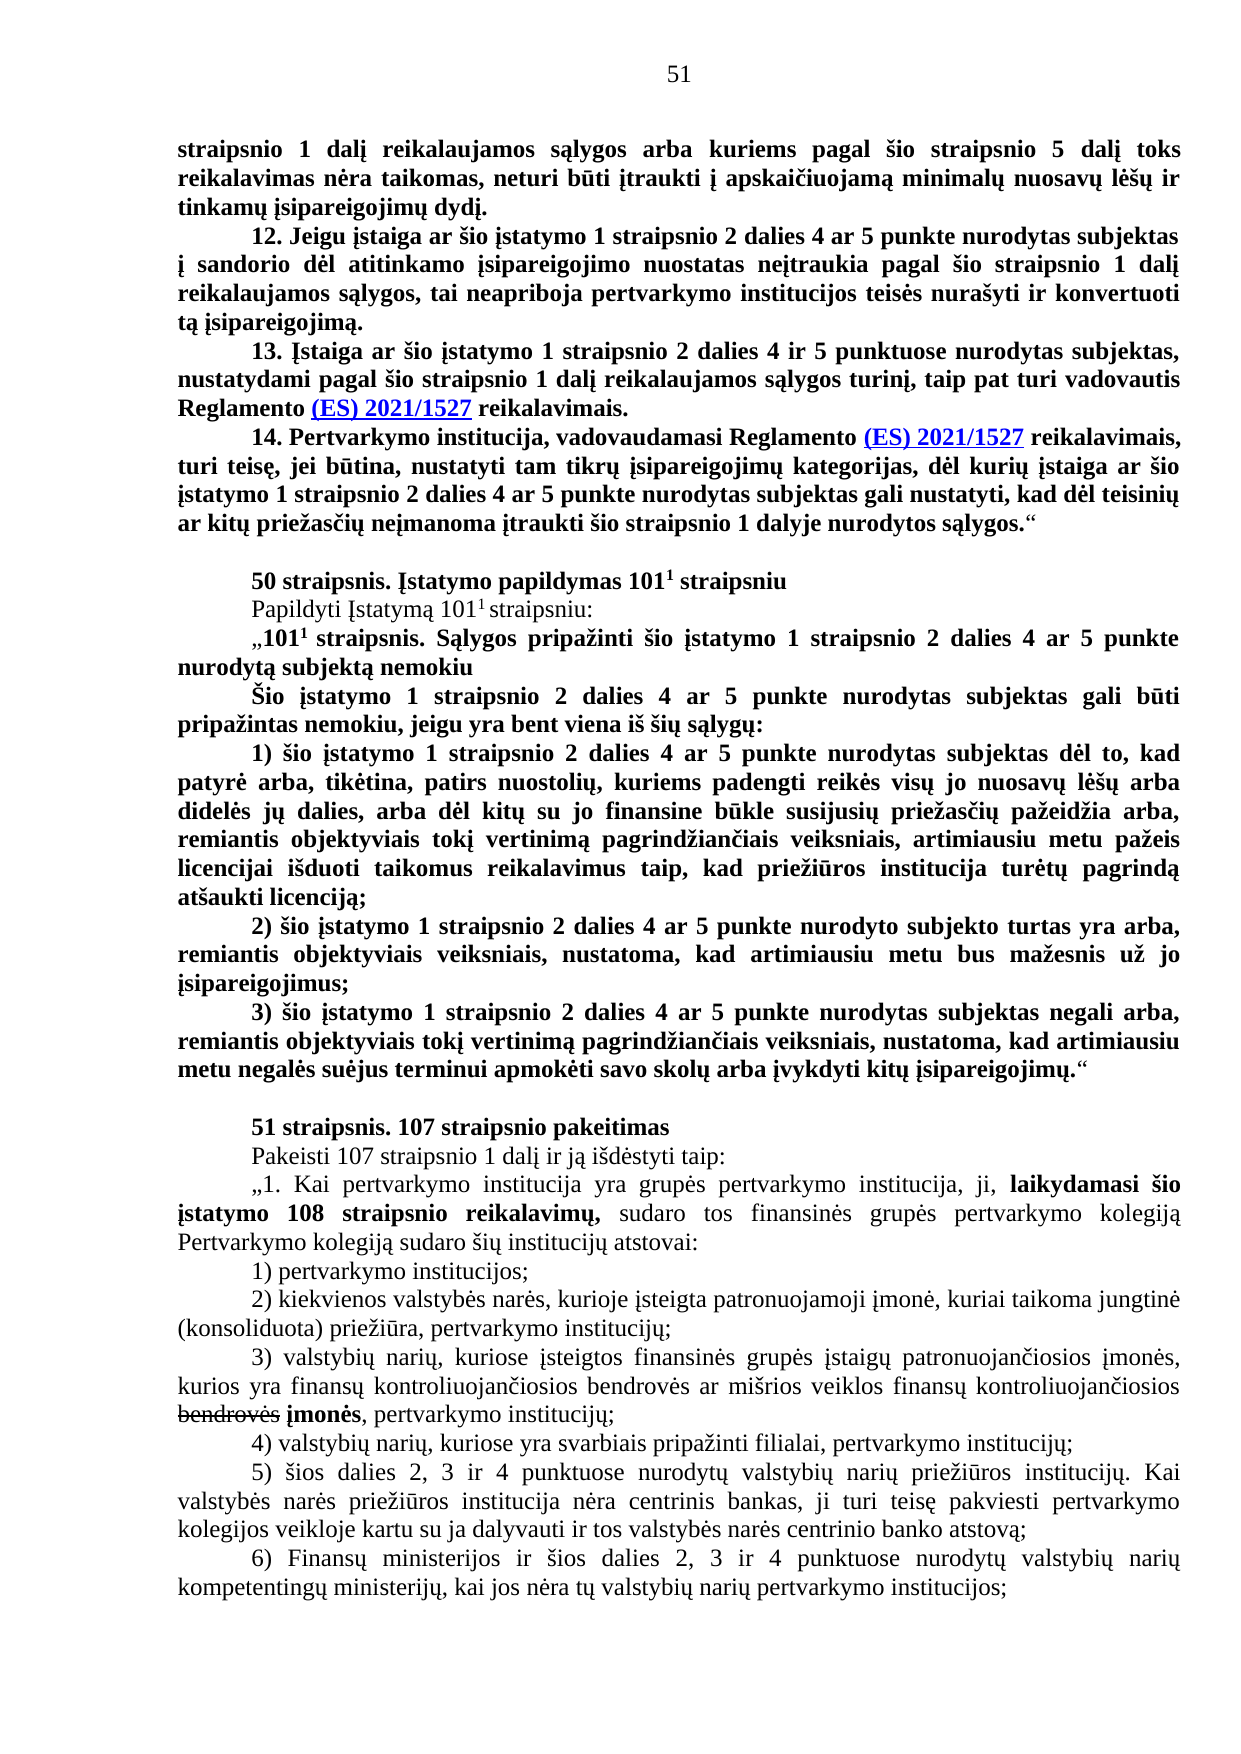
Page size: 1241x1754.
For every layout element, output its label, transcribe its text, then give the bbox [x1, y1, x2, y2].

text 1) pertvarkymo institucijos; [177, 1256, 1181, 1284]
text 12. Jeigu įstaiga ar šio įstatymo 1 straipsnio 2 dalies 4 ar 5 punkte nurodytas subjektas į sandorio dėl atitinkamo įsipareigojimo nuostatas neįtraukia pagal šio straipsnio 1 dalį reikalaujamos sąlygos, tai neapriboja pertvarkymo institucijos teisės nurašyti ir konvertuoti tą įsipareigojimą. [177, 221, 1181, 336]
text „1. Kai pertvarkymo institucija yra grupės pertvarkymo institucija, ji, laikydamasi šio įstatymo 108 straipsnio reikalavimų, sudaro tos finansinės grupės pertvarkymo kolegiją Pertvarkymo kolegiją sudaro šių institucijų atstovai: [177, 1169, 1181, 1256]
text straipsnio 1 dalį reikalaujamos sąlygos arba kuriems pagal šio straipsnio 5 dalį toks reikalavimas nėra taikomas, neturi būti įtraukti į apskaičiuojamą minimalų nuosavų lėšų ir tinkamų įsipareigojimų dydį. [177, 134, 1181, 221]
text Šio įstatymo 1 straipsnio 2 dalies 4 ar 5 punkte nurodytas subjektas gali būti pripažintas nemokiu, jeigu yra bent viena iš šių sąlygų: [177, 681, 1181, 738]
text 3) valstybių narių, kuriose įsteigtos finansinės grupės įstaigų patronuojančiosios įmonės, kurios yra finansų kontroliuojančiosios bendrovės ar mišrios veiklos finansų kontroliuojančiosios bendrovės įmonės, pertvarkymo institucijų; [177, 1342, 1181, 1428]
text „1011 straipsnis. Sąlygos pripažinti šio įstatymo 1 straipsnio 2 dalies 4 ar 5 punkte nurodytą subjektą nemokiu [177, 623, 1181, 681]
text 5) šios dalies 2, 3 ir 4 punktuose nurodytų valstybių narių priežiūros institucijų. Kai valstybės narės priežiūros institucija nėra centrinis bankas, ji turi teisę pakviesti pertvarkymo kolegijos veikloje kartu su ja dalyvauti ir tos valstybės narės centrinio banko atstovą; [177, 1457, 1181, 1543]
text 2) kiekvienos valstybės narės, kurioje įsteigta patronuojamoji įmonė, kuriai taikoma jungtinė (konsoliduota) priežiūra, pertvarkymo institucijų; [177, 1284, 1181, 1342]
text 4) valstybių narių, kuriose yra svarbiais pripažinti filialai, pertvarkymo institucijų; [177, 1428, 1181, 1457]
text 13. Įstaiga ar šio įstatymo 1 straipsnio 2 dalies 4 ir 5 punktuose nurodytas subjektas, nustatydami pagal šio straipsnio 1 dalį reikalaujamos sąlygos turinį, taip pat turi vadovautis Reglamento (ES) 2021/1527 reikalavimais. [177, 336, 1181, 422]
text Pakeisti 107 straipsnio 1 dalį ir ją išdėstyti taip: [177, 1141, 1181, 1169]
text 6) Finansų ministerijos ir šios dalies 2, 3 ir 4 punktuose nurodytų valstybių narių kompetentingų ministerijų, kai jos nėra tų valstybių narių pertvarkymo institucijos; [177, 1543, 1181, 1601]
text 1) šio įstatymo 1 straipsnio 2 dalies 4 ar 5 punkte nurodytas subjektas dėl to, kad patyrė arba, tikėtina, patirs nuostolių, kuriems padengti reikės visų jo nuosavų lėšų arba didelės jų dalies, arba dėl kitų su jo finansine būkle susijusių priežasčių pažeidžia arba, remiantis objektyviais tokį vertinimą pagrindžiančiais veiksniais, artimiausiu metu pažeis licencijai išduoti taikomus reikalavimus taip, kad priežiūros institucija turėtų pagrindą atšaukti licenciją; [177, 738, 1181, 911]
text Papildyti Įstatymą 1011 straipsniu: [177, 594, 1181, 623]
text 51 straipsnis. 107 straipsnio pakeitimas [177, 1112, 1181, 1141]
text 3) šio įstatymo 1 straipsnio 2 dalies 4 ar 5 punkte nurodytas subjektas negali arba, remiantis objektyviais tokį vertinimą pagrindžiančiais veiksniais, nustatoma, kad artimiausiu metu negalės suėjus terminui apmokėti savo skolų arba įvykdyti kitų įsipareigojimų.“ [177, 997, 1181, 1083]
text 50 straipsnis. Įstatymo papildymas 1011 straipsniu [177, 566, 1181, 594]
text 2) šio įstatymo 1 straipsnio 2 dalies 4 ar 5 punkte nurodyto subjekto turtas yra arba, remiantis objektyviais veiksniais, nustatoma, kad artimiausiu metu bus mažesnis už jo įsipareigojimus; [177, 911, 1181, 997]
text 14. Pertvarkymo institucija, vadovaudamasi Reglamento (ES) 2021/1527 reikalavimais, turi teisę, jei būtina, nustatyti tam tikrų įsipareigojimų kategorijas, dėl kurių įstaiga ar šio įstatymo 1 straipsnio 2 dalies 4 ar 5 punkte nurodytas subjektas gali nustatyti, kad dėl teisinių ar kitų priežasčių neįmanoma įtraukti šio straipsnio 1 dalyje nurodytos sąlygos.“ [177, 422, 1181, 537]
